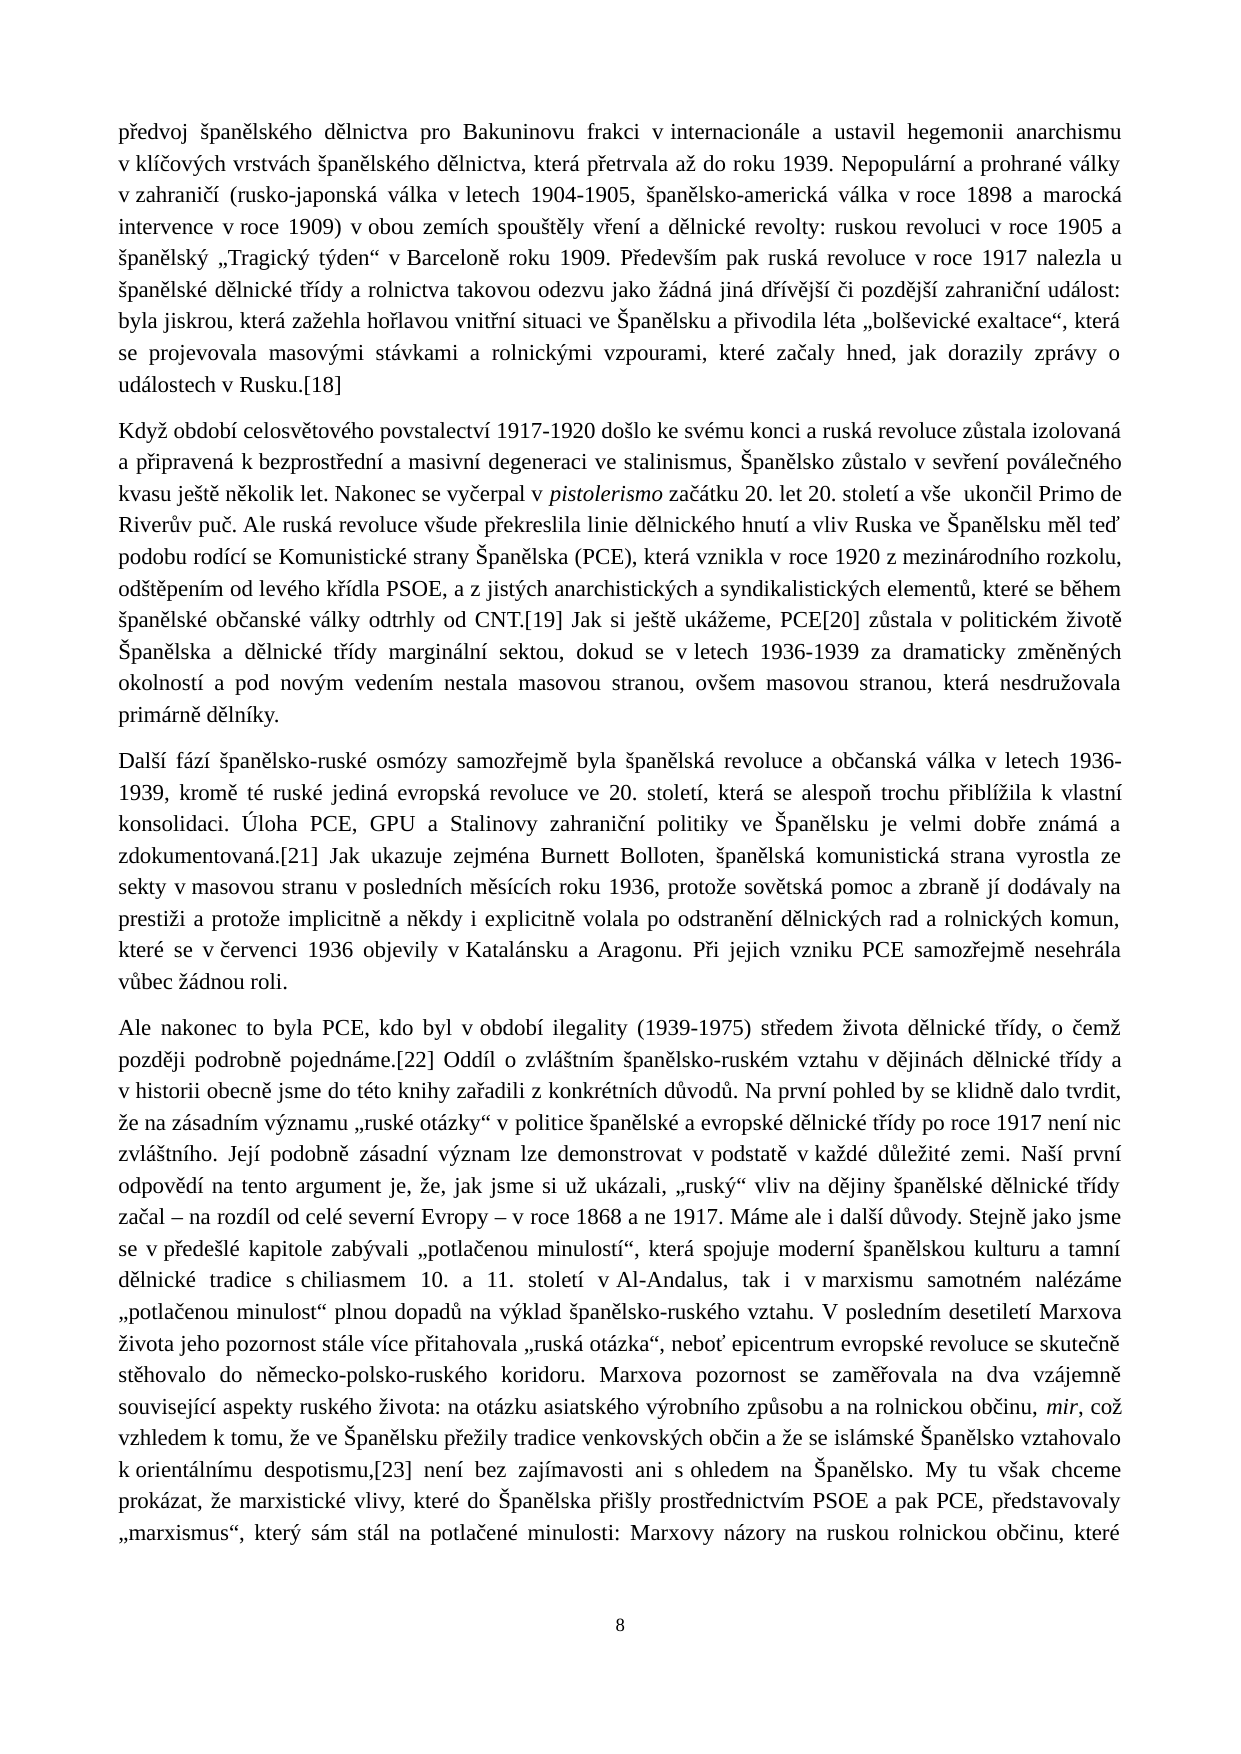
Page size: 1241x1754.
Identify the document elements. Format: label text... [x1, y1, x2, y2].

text Ale nakonec to byla PCE, kdo byl v období ilegality (1939-1975) středem života dělnické třídy, o čemž později podrobně pojednáme.[22] Oddíl o zvláštním španělsko-ruském vztahu v dějinách dělnické třídy a v historii obecně jsme do této knihy zařadili z konkrétních důvodů. Na první pohled by se klidně dalo tvrdit, že na zásadním významu „ruské otázky“ v politice španělské a evropské dělnické třídy po roce 1917 není nic zvláštního. Její podobně zásadní význam lze demonstrovat v podstatě v každé důležité zemi. Naší první odpovědí na tento argument je, že, jak jsme si už ukázali, „ruský“ vliv na dějiny španělské dělnické třídy začal – na rozdíl od celé severní Evropy – v roce 1868 a ne 1917. Máme ale i další důvody. Stejně jako jsme se v předešlé kapitole zabývali „potlačenou minulostí“, která spojuje moderní španělskou kulturu a tamní dělnické tradice s chiliasmem 10. a 11. století v Al-Andalus, tak i v marxismu samotném nalézáme „potlačenou minulost“ plnou dopadů na výklad španělsko-ruského vztahu. V posledním desetiletí Marxova života jeho pozornost stále více přitahovala „ruská otázka“, neboť epicentrum evropské revoluce se skutečně stěhovalo do německo-polsko-ruského koridoru. Marxova pozornost se zaměřovala na dva vzájemně související aspekty ruského života: na otázku asiatského výrobního způsobu a na rolnickou občinu, mir, což vzhledem k tomu, že ve Španělsku přežily tradice venkovských občin a že se islámské Španělsko vztahovalo k orientálnímu despotismu,[23] není bez zajímavosti ani s ohledem na Španělsko. My tu však chceme prokázat, že marxistické vlivy, které do Španělska přišly prostřednictvím PSOE a pak PCE, představovaly „marxismus“, který sám stál na potlačené minulosti: Marxovy názory na ruskou rolnickou občinu, které [118, 1014, 1122, 1545]
text předvoj španělského dělnictva pro Bakuninovu frakci v internacionále a ustavil hegemonii anarchismu v klíčových vrstvách španělského dělnictva, která přetrvala až do roku 1939. Nepopulární a prohrané války v zahraničí (rusko-japonská válka v letech 1904-1905, španělsko-americká válka v roce 1898 a marocká intervence v roce 1909) v obou zemích spouštěly vření a dělnické revolty: ruskou revoluci v roce 1905 a španělský „Tragický týden“ v Barceloně roku 1909. Především pak ruská revoluce v roce 1917 nalezla u španělské dělnické třídy a rolnictva takovou odezvu jako žádná jiná dřívější či pozdější zahraniční událost: byla jiskrou, která zažehla hořlavou vnitřní situaci ve Španělsku a přivodila léta „bolševické exaltace“, která se projevovala masovými stávkami a rolnickými vzpourami, které začaly hned, jak dorazily zprávy o událostech v Rusku.[18] [118, 118, 1122, 397]
text Když období celosvětového povstalectví 1917-1920 došlo ke svému konci a ruská revoluce zůstala izolovaná a připravená k bezprostřední a masivní degeneraci ve stalinismus, Španělsko zůstalo v sevření poválečného kvasu ještě několik let. Nakonec se vyčerpal v pistolerismo začátku 20. let 20. století a vše ukončil Primo de Riverův puč. Ale ruská revoluce všude překreslila linie dělnického hnutí a vliv Ruska ve Španělsku měl teď podobu rodící se Komunistické strany Španělska (PCE), která vznikla v roce 1920 z mezinárodního rozkolu, odštěpením od levého křídla PSOE, a z jistých anarchistických a syndikalistických elementů, které se během španělské občanské války odtrhly od CNT.[19] Jak si ještě ukážeme, PCE[20] zůstala v politickém životě Španělska a dělnické třídy marginální sektou, dokud se v letech 1936-1939 za dramaticky změněných okolností a pod novým vedením nestala masovou stranou, ovšem masovou stranou, která nesdružovala primárně dělníky. [118, 417, 1122, 727]
text Další fází španělsko-ruské osmózy samozřejmě byla španělská revoluce a občanská válka v letech 1936-1939, kromě té ruské jediná evropská revoluce ve 20. století, která se alespoň trochu přiblížila k vlastní konsolidaci. Úloha PCE, GPU a Stalinovy zahraniční politiky ve Španělsku je velmi dobře známá a zdokumentovaná.[21] Jak ukazuje zejména Burnett Bolloten, španělská komunistická strana vyrostla ze sekty v masovou stranu v posledních měsících roku 1936, protože sovětská pomoc a zbraně jí dodávaly na prestiži a protože implicitně a někdy i explicitně volala po odstranění dělnických rad a rolnických komun, které se v červenci 1936 objevily v Katalánsku a Aragonu. Při jejich vzniku PCE samozřejmě nesehrála vůbec žádnou roli. [118, 747, 1122, 994]
